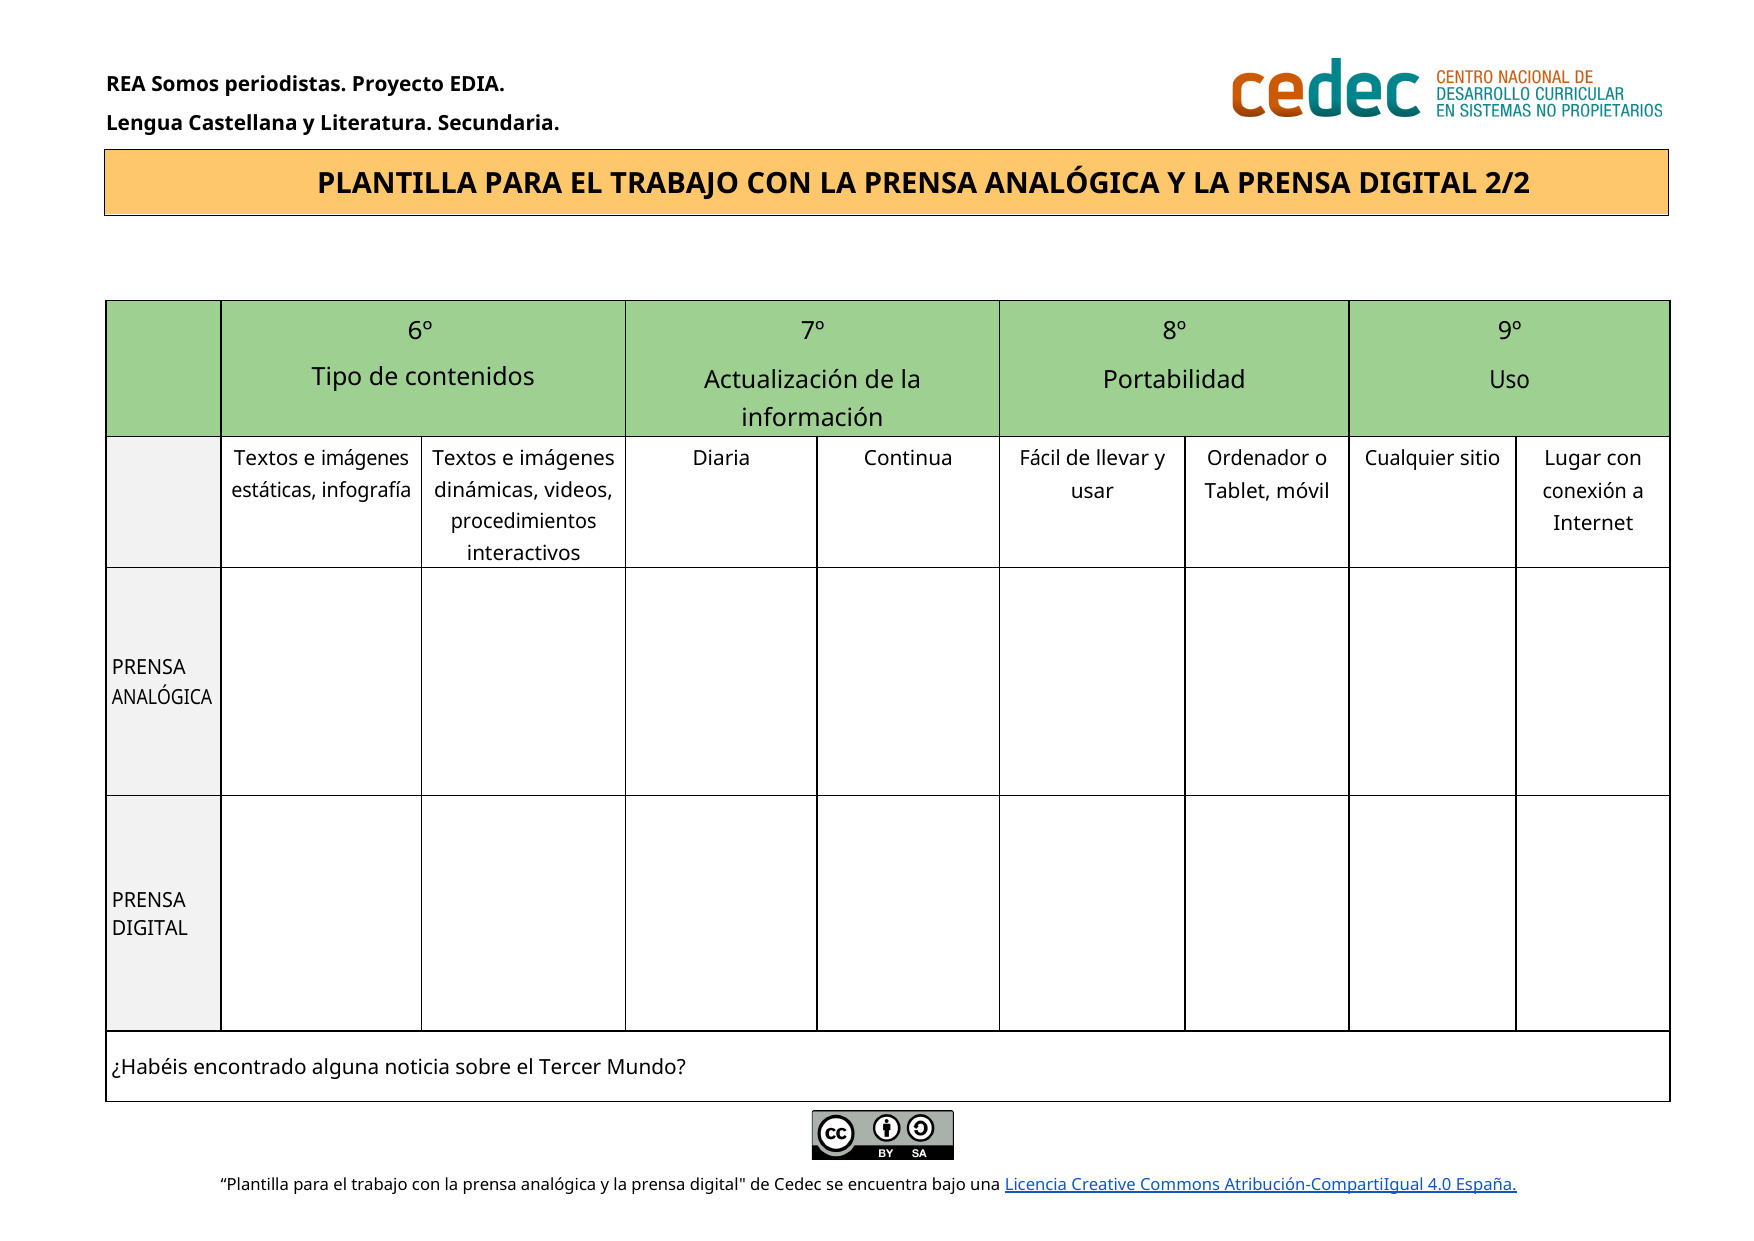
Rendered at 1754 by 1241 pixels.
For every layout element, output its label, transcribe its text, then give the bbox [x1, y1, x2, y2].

table_cell Fácil de llevar y usar [1000, 437, 1184, 567]
picture [811, 1110, 954, 1160]
table_cell Diaria [626, 437, 816, 567]
table_cell Textos e imágenes estáticas, infografía [222, 437, 421, 567]
table_cell [626, 796, 816, 1030]
table_cell Lugar con conexión a Internet [1517, 437, 1669, 567]
table_cell [222, 796, 421, 1030]
table_cell [222, 568, 421, 795]
table_cell Textos e imágenes dinámicas, videos, procedimientos interactivos [422, 437, 625, 567]
table_cell [1186, 796, 1348, 1030]
table_cell [422, 796, 625, 1030]
table_header 9º Uso [1350, 301, 1669, 436]
table_cell [1186, 568, 1348, 795]
table_cell ¿Habéis encontrado alguna noticia sobre el Tercer Mundo? [107, 1032, 1669, 1101]
table_cell [626, 568, 816, 795]
table_cell [818, 568, 999, 795]
table_header 8º Portabilidad [1000, 301, 1348, 436]
table_cell [1000, 796, 1184, 1030]
table_cell [818, 796, 999, 1030]
picture [1232, 58, 1662, 117]
table_cell Ordenador o Tablet, móvil [1186, 437, 1348, 567]
table_cell [107, 437, 220, 567]
table_cell [1350, 568, 1515, 795]
table_header PLANTILLA PARA EL TRABAJO CON LA PRENSA ANALÓGICA Y LA PRENSA DIGITAL 2/2 [105, 150, 1668, 214]
table_cell [1517, 796, 1669, 1030]
table_cell PRENSA DIGITAL [107, 796, 220, 1030]
table_cell Continua [818, 437, 999, 567]
table_header 7º Actualización de la información [626, 301, 999, 436]
table_header [107, 301, 220, 436]
table_cell [1350, 796, 1515, 1030]
table_cell [422, 568, 625, 795]
table_cell Cualquier sitio [1350, 437, 1515, 567]
table_cell PRENSA ANALÓGICA [107, 568, 220, 795]
table_header 6º Tipo de contenidos [222, 301, 625, 436]
table_cell [1517, 568, 1669, 795]
table_cell [1000, 568, 1184, 795]
